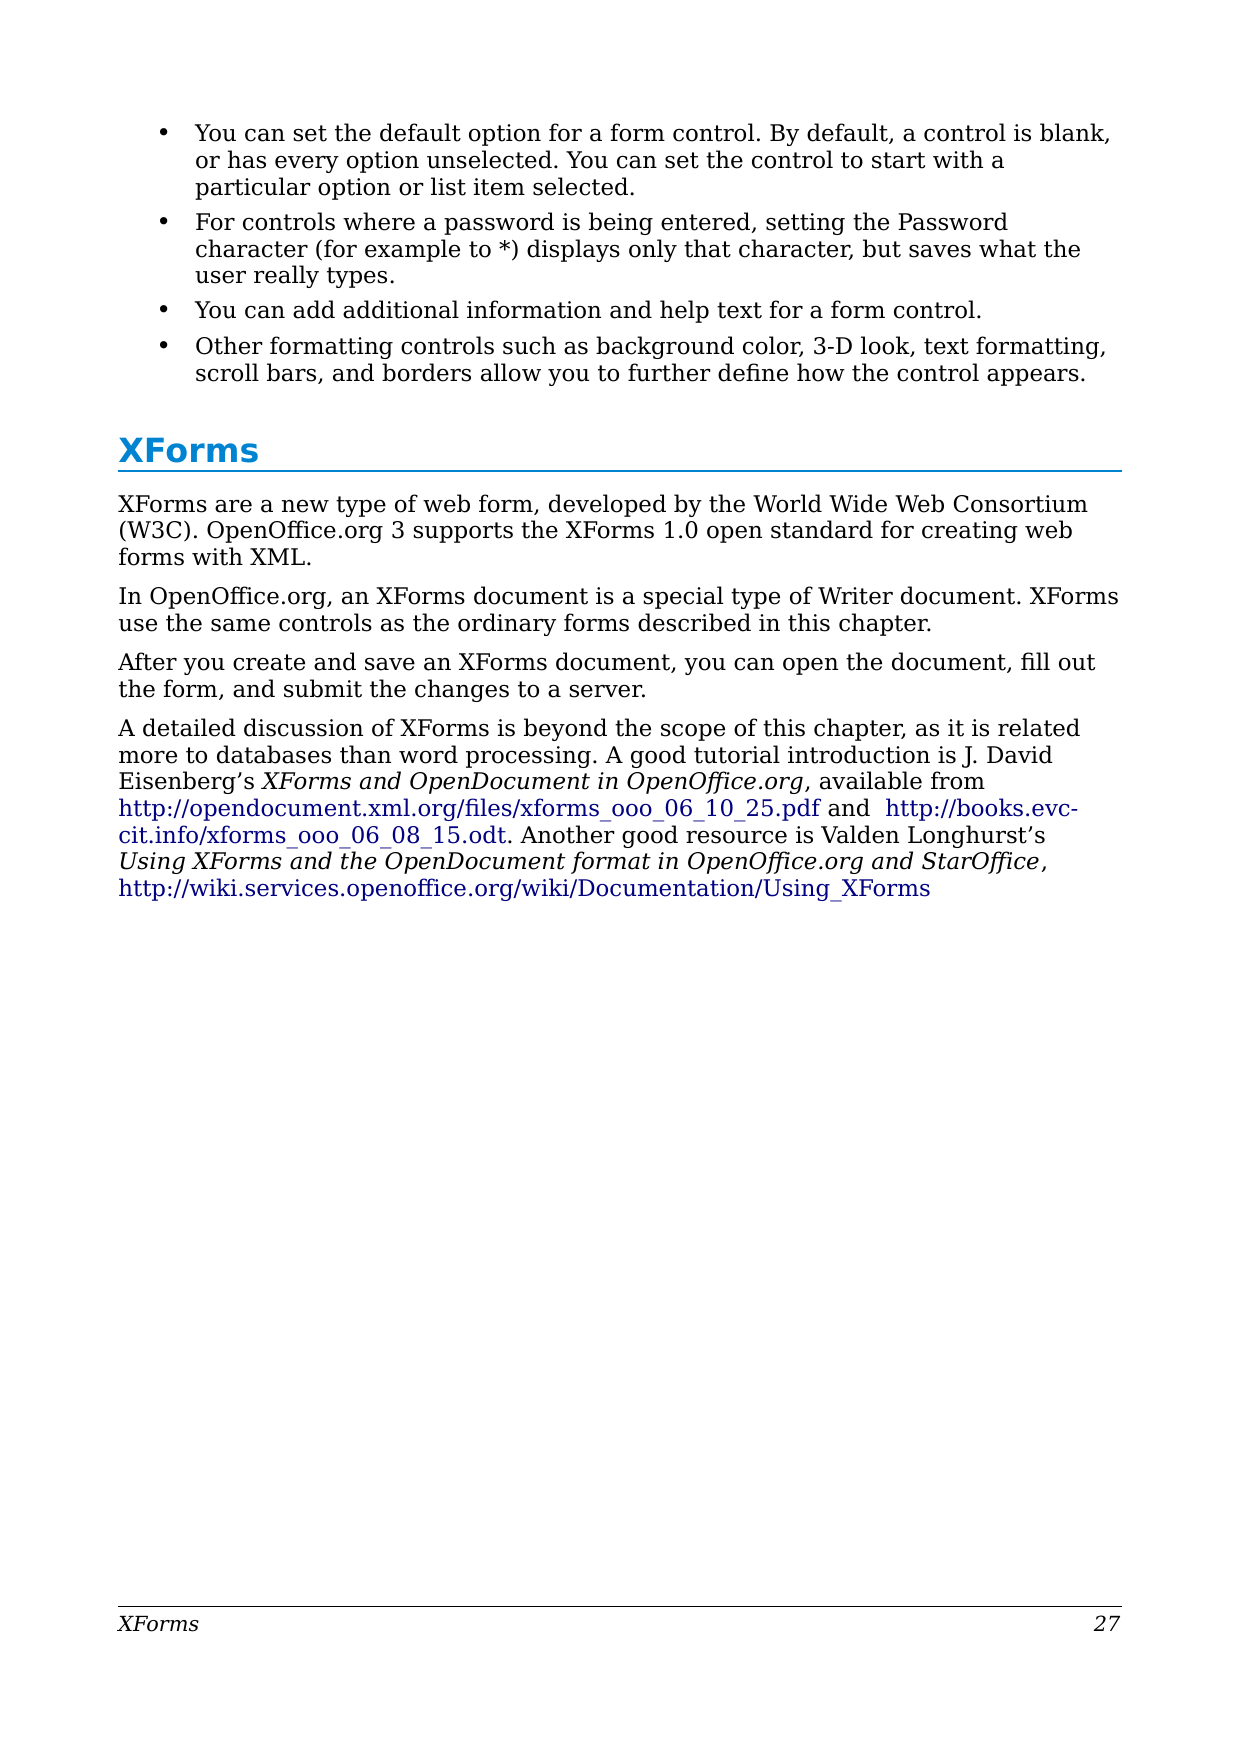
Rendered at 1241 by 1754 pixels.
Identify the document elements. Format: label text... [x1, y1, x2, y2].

list Other formatting controls such as background color, 3-D look, text formatting, scroll bars, and borders allow you to further define how the control appears. [156, 331, 1122, 387]
list For controls where a password is being entered, setting the Password character (for example to *) displays only that character, but saves what the user really types. [156, 207, 1122, 289]
list You can set the default option for a form control. By default, a control is blank, or has every option unselected. You can set the control to start with a particular option or list item selected. [156, 118, 1122, 201]
subtitle XForms [118, 431, 1122, 470]
text A detailed discussion of XForms is beyond the scope of this chapter, as it is related more to databases than word processing. A good tutorial introduction is J. David Eisenberg’s XForms and OpenDocument in OpenOffice.org, available from http://opendocument.xml.org/files/xforms_ooo_06_10_25.pdf and http://books.evc-cit.info/xforms_ooo_06_08_15.odt. Another good resource is Valden Longhurst’s Using XForms and the OpenDocument format in OpenOffice.org and StarOffice, http://wiki.services.openoffice.org/wiki/Documentation/Using_XForms [118, 715, 1122, 902]
text XForms are a new type of web form, developed by the World Wide Web Consortium (W3C). OpenOffice.org 3 supports the XForms 1.0 open standard for creating web forms with XML. [118, 491, 1122, 571]
text After you create and save an XForms document, you can open the document, fill out the form, and submit the changes to a server. [118, 649, 1122, 703]
text In OpenOffice.org, an XForms document is a special type of Writer document. XForms use the same controls as the ordinary forms described in this chapter. [118, 583, 1122, 637]
list You can add additional information and help text for a form control. [156, 296, 1122, 325]
